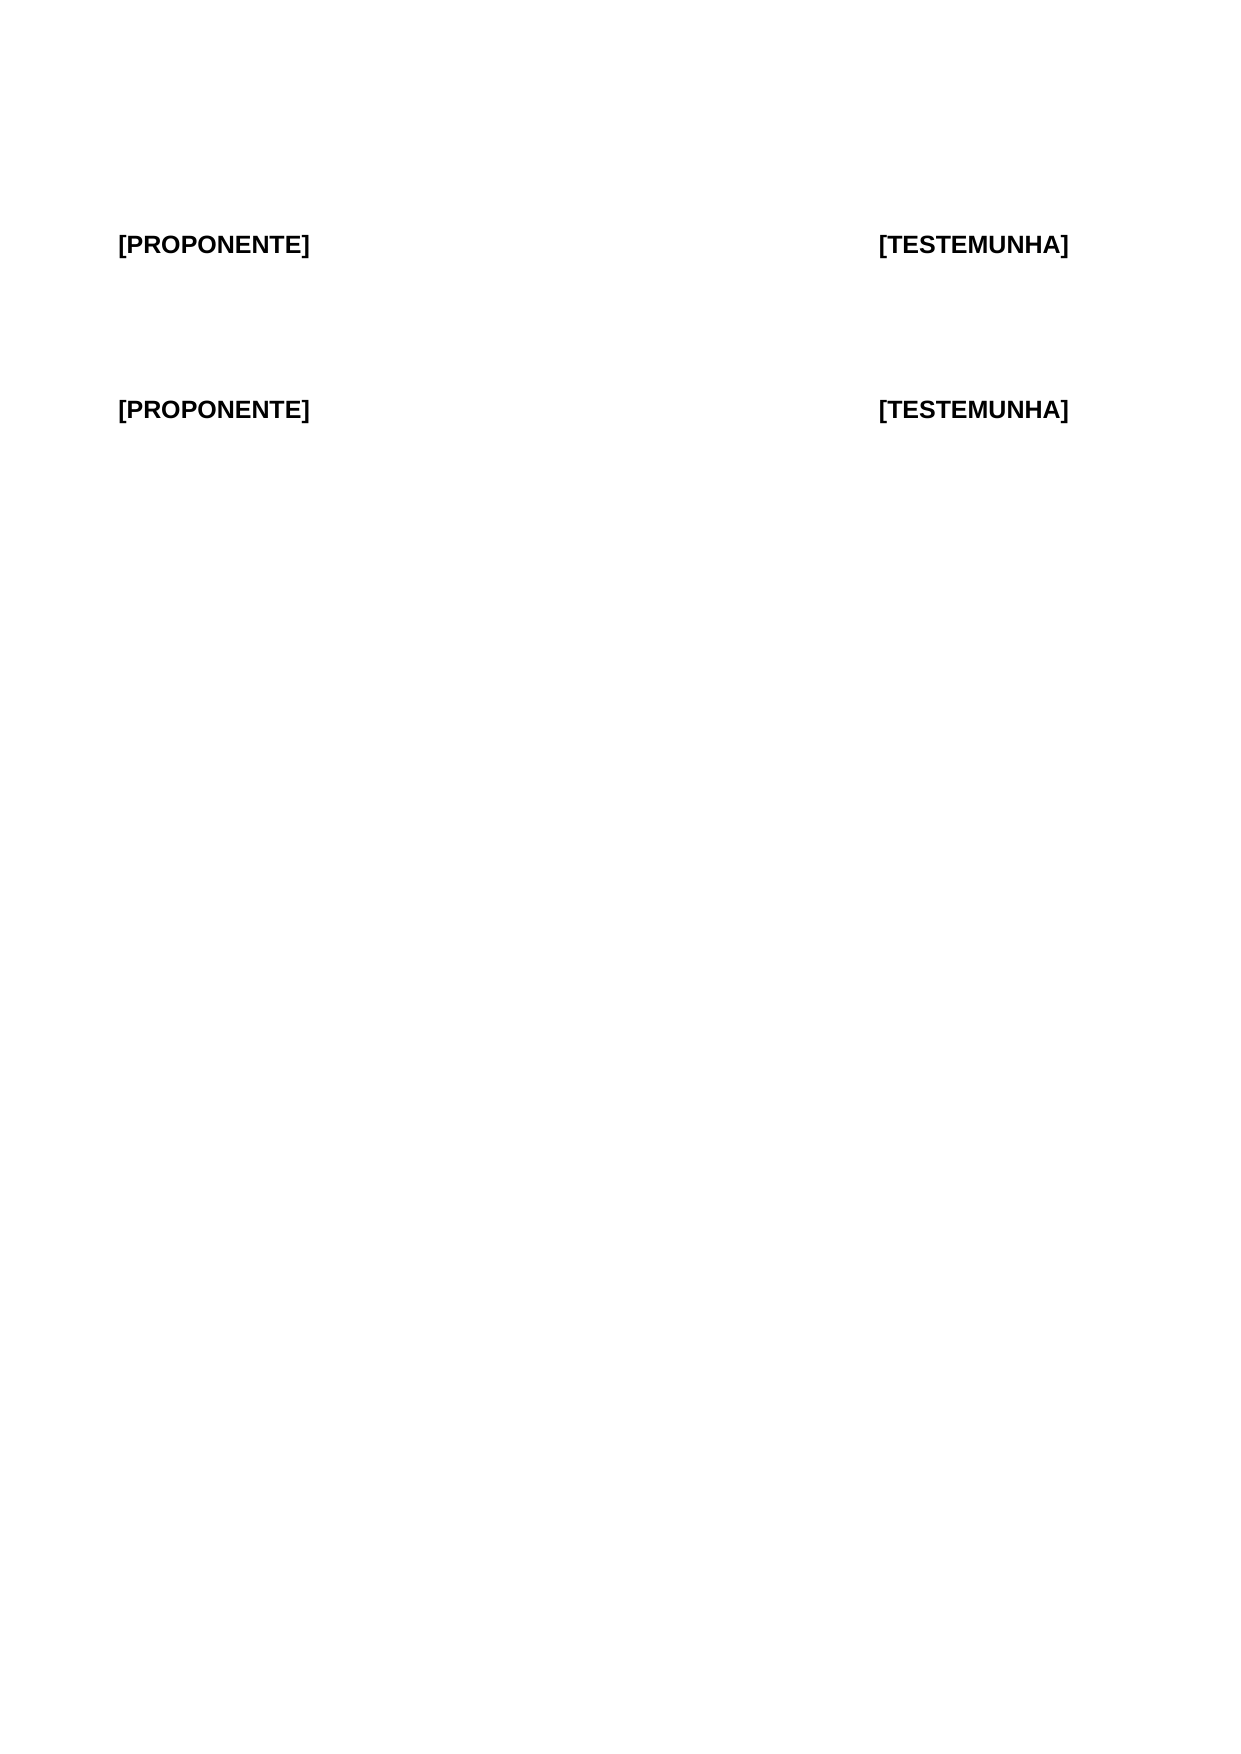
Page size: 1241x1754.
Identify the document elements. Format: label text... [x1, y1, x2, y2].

table_header [TESTEMUNHA] [594, 230, 1080, 395]
table_cell [TESTEMUNHA] [594, 395, 1080, 477]
table_cell [PROPONENTE] [107, 395, 593, 477]
table_header [PROPONENTE] [107, 230, 593, 395]
